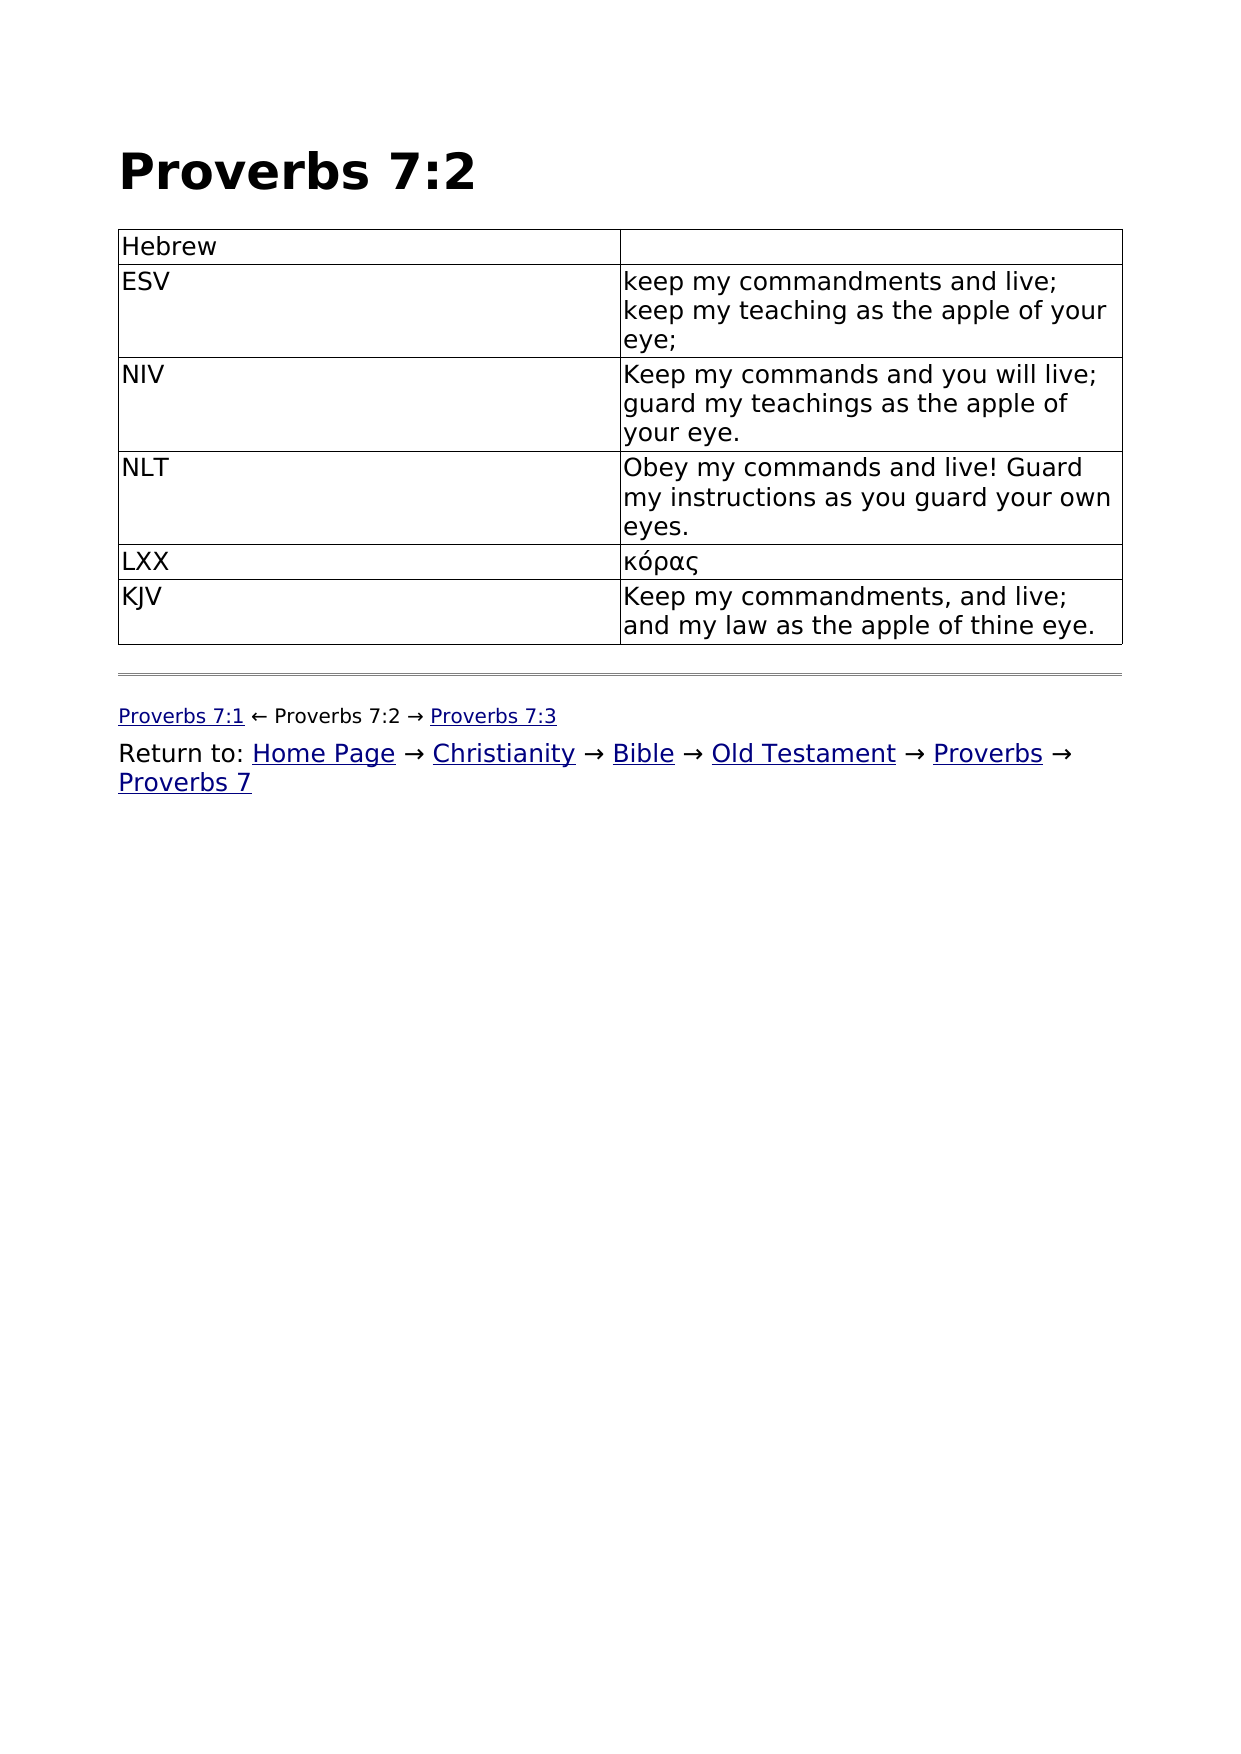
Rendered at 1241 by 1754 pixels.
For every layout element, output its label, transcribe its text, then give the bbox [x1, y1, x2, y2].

table_cell NIV [119, 358, 620, 451]
text Proverbs 7:1 ← Proverbs 7:2 → Proverbs 7:3 [118, 705, 1122, 739]
table_cell Obey my commands and live! Guard my instructions as you guard your own eyes. [621, 452, 1122, 544]
table_header Hebrew [119, 230, 620, 264]
table_cell KJV [119, 580, 620, 643]
table_cell LXX [119, 545, 620, 579]
table_cell κόρας [621, 545, 1122, 579]
table_cell keep my commandments and live; keep my teaching as the apple of your eye; [621, 265, 1122, 357]
text Return to: Home Page → Christianity → Bible → Old Testament → Proverbs → Proverbs 7 [118, 739, 1122, 797]
table_cell NLT [119, 452, 620, 544]
subtitle Proverbs 7:2 [118, 143, 1122, 201]
table_cell Keep my commandments, and live; and my law as the apple of thine eye. [621, 580, 1122, 643]
table_header [621, 230, 1122, 264]
table_cell Keep my commands and you will live; guard my teachings as the apple of your eye. [621, 358, 1122, 451]
table_cell ESV [119, 265, 620, 357]
